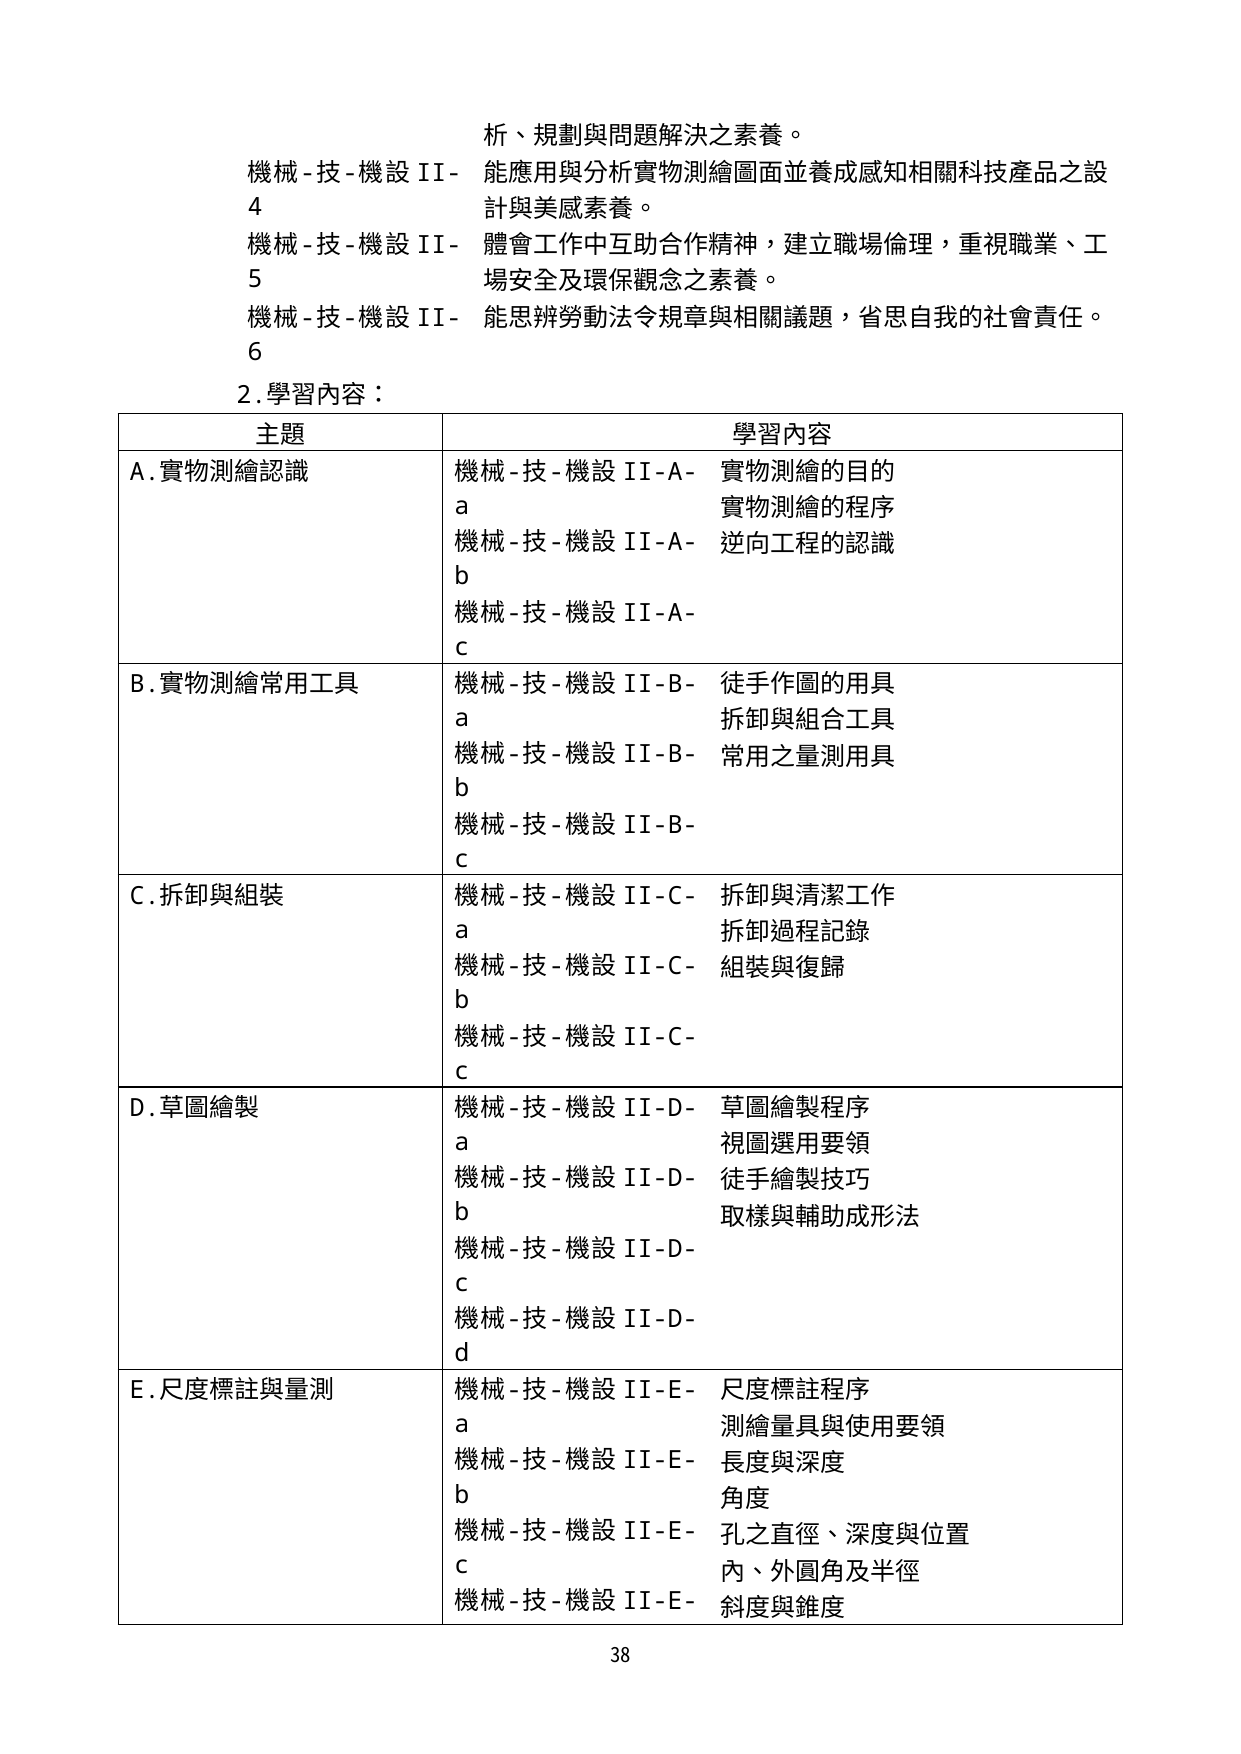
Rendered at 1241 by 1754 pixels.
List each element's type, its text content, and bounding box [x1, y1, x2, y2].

table_header 學習內容 [443, 414, 1122, 450]
table_cell 析、規劃與問題解決之素養。 [473, 116, 1122, 152]
table_cell B.實物測繪常用工具 [119, 664, 442, 874]
table_cell 能應用與分析實物測繪圖面並養成感知相關科技產品之設計與美感素養。 [473, 152, 1122, 224]
table_cell 機械-技-機設II-5 [236, 225, 472, 297]
table_cell 體會工作中互助合作精神，建立職場倫理，重視職業、工場安全及環保觀念之素養。 [473, 225, 1122, 297]
table_header 主題 [119, 414, 442, 450]
table_cell 機械-技-機設II-4 [236, 152, 472, 224]
text 2.學習內容： [118, 367, 1122, 413]
table_cell 徒手作圖的用具 拆卸與組合工具 常用之量測用具 [709, 664, 1122, 874]
table_cell 實物測繪的目的 實物測繪的程序 逆向工程的認識 [709, 451, 1122, 662]
table_cell 機械-技-機設II-6 [236, 297, 472, 367]
table_cell 尺度標註程序 測繪量具與使用要領 長度與深度 角度 孔之直徑、深度與位置 內、外圓角及半徑 斜度與錐度 [709, 1370, 1122, 1623]
table_cell 機械-技-機設II-D-a 機械-技-機設II-D-b 機械-技-機設II-D-c 機械-技-機設II-D-d [443, 1088, 709, 1369]
table_cell 機械-技-機設II-A-a 機械-技-機設II-A-b 機械-技-機設II-A-c [443, 451, 709, 662]
table_cell C.拆卸與組裝 [119, 875, 442, 1086]
table_cell 機械-技-機設II-C-a 機械-技-機設II-C-b 機械-技-機設II-C-c [443, 875, 709, 1086]
table_cell 機械-技-機設II-E-a 機械-技-機設II-E-b 機械-技-機設II-E-c 機械-技-機設II-E- [443, 1370, 709, 1623]
table_cell 拆卸與清潔工作 拆卸過程記錄 組裝與復歸 [709, 875, 1122, 1086]
table_cell 機械-技-機設II-B-a 機械-技-機設II-B-b 機械-技-機設II-B-c [443, 664, 709, 874]
table_cell A.實物測繪認識 [119, 451, 442, 662]
table_cell 能思辨勞動法令規章與相關議題，省思自我的社會責任。 [473, 297, 1122, 367]
table_cell D.草圖繪製 [119, 1088, 442, 1369]
table_cell [236, 116, 472, 152]
table_cell 草圖繪製程序 視圖選用要領 徒手繪製技巧 取樣與輔助成形法 [709, 1088, 1122, 1369]
table_cell E.尺度標註與量測 [119, 1370, 442, 1623]
